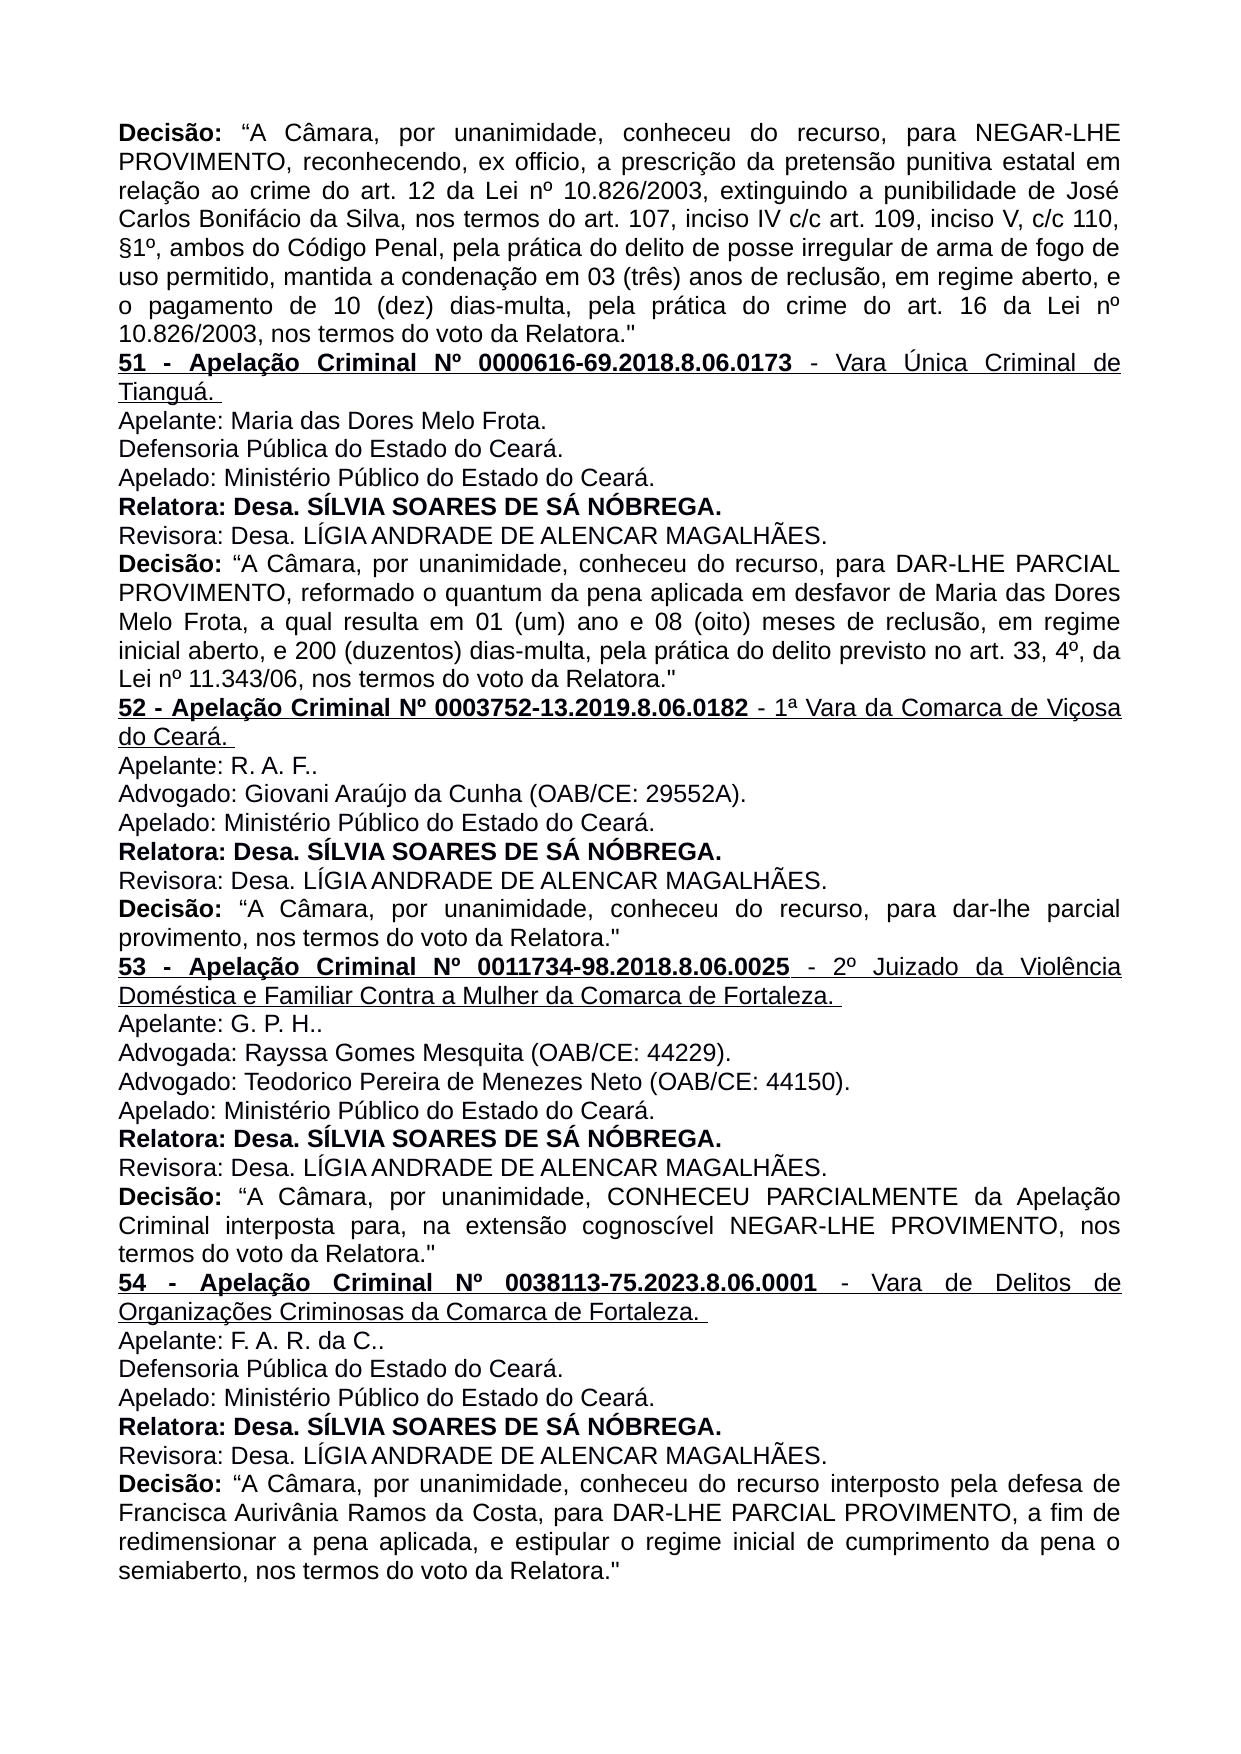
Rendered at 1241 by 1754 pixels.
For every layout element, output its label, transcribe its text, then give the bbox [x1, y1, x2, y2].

text 51 - Apelação Criminal Nº 0000616-69.2018.8.06.0173 - Vara Única Criminal de Tianguá. [118, 348, 1122, 406]
text Decisão: “A Câmara, por unanimidade, conheceu do recurso, para NEGAR-LHE PROVIMENTO, reconhecendo, ex officio, a prescrição da pretensão punitiva estatal em relação ao crime do art. 12 da Lei nº 10.826/2003, extinguindo a punibilidade de José Carlos Bonifácio da Silva, nos termos do art. 107, inciso IV c/c art. 109, inciso V, c/c 110, §1º, ambos do Código Penal, pela prática do delito de posse irregular de arma de fogo de uso permitido, mantida a condenação em 03 (três) anos de reclusão, em regime aberto, e o pagamento de 10 (dez) dias-multa, pela prática do crime do art. 16 da Lei nº 10.826/2003, nos termos do voto da Relatora." [118, 118, 1122, 348]
text Revisora: Desa. LÍGIA ANDRADE DE ALENCAR MAGALHÃES. [118, 866, 1122, 894]
text Advogado: Giovani Araújo da Cunha (OAB/CE: 29552A). [118, 779, 1122, 808]
text Doméstica e Familiar Contra a Mulher da Comarca de Fortaleza. [118, 978, 1122, 1009]
text 54 - Apelação Criminal Nº 0038113-75.2023.8.06.0001 - Vara de Delitos de [118, 1268, 1122, 1293]
text Apelante: Maria das Dores Melo Frota. [118, 406, 1122, 434]
text 52 - Apelação Criminal Nº 0003752-13.2019.8.06.0182 - 1ª Vara da Comarca de Viçosa [118, 693, 1122, 718]
text Revisora: Desa. LÍGIA ANDRADE DE ALENCAR MAGALHÃES. [118, 1153, 1122, 1182]
text Decisão: “A Câmara, por unanimidade, conheceu do recurso, para dar-lhe parcial provimento, nos termos do voto da Relatora." [118, 894, 1122, 952]
text Decisão: “A Câmara, por unanimidade, CONHECEU PARCIALMENTE da Apelação Criminal interposta para, na extensão cognoscível NEGAR-LHE PROVIMENTO, nos termos do voto da Relatora." [118, 1182, 1122, 1268]
text Apelante: G. P. H.. [118, 1009, 1122, 1038]
text Apelante: F. A. R. da C.. [118, 1326, 1122, 1354]
text Revisora: Desa. LÍGIA ANDRADE DE ALENCAR MAGALHÃES. [118, 521, 1122, 549]
text Organizações Criminosas da Comarca de Fortaleza. [118, 1294, 1122, 1326]
text 53 - Apelação Criminal Nº 0011734-98.2018.8.06.0025 - 2º Juizado da Violência [118, 952, 1122, 977]
text Apelado: Ministério Público do Estado do Ceará. [118, 1096, 1122, 1124]
text do Ceará. [118, 719, 1122, 751]
text Defensoria Pública do Estado do Ceará. [118, 1354, 1122, 1383]
text Apelado: Ministério Público do Estado do Ceará. [118, 463, 1122, 492]
text Apelante: R. A. F.. [118, 751, 1122, 779]
text Advogado: Teodorico Pereira de Menezes Neto (OAB/CE: 44150). [118, 1067, 1122, 1096]
text Decisão: “A Câmara, por unanimidade, conheceu do recurso, para DAR-LHE PARCIAL PROVIMENTO, reformado o quantum da pena aplicada em desfavor de Maria das Dores Melo Frota, a qual resulta em 01 (um) ano e 08 (oito) meses de reclusão, em regime inicial aberto, e 200 (duzentos) dias-multa, pela prática do delito previsto no art. 33, 4º, da Lei nº 11.343/06, nos termos do voto da Relatora." [118, 549, 1122, 693]
text Relatora: Desa. SÍLVIA SOARES DE SÁ NÓBREGA. [118, 1412, 1122, 1441]
text Decisão: “A Câmara, por unanimidade, conheceu do recurso interposto pela defesa de Francisca Aurivânia Ramos da Costa, para DAR-LHE PARCIAL PROVIMENTO, a fim de redimensionar a pena aplicada, e estipular o regime inicial de cumprimento da pena o semiaberto, nos termos do voto da Relatora." [118, 1469, 1122, 1584]
text Apelado: Ministério Público do Estado do Ceará. [118, 1383, 1122, 1412]
text Relatora: Desa. SÍLVIA SOARES DE SÁ NÓBREGA. [118, 837, 1122, 866]
text Defensoria Pública do Estado do Ceará. [118, 434, 1122, 463]
text Apelado: Ministério Público do Estado do Ceará. [118, 808, 1122, 837]
text Relatora: Desa. SÍLVIA SOARES DE SÁ NÓBREGA. [118, 492, 1122, 521]
text Advogada: Rayssa Gomes Mesquita (OAB/CE: 44229). [118, 1038, 1122, 1067]
text Relatora: Desa. SÍLVIA SOARES DE SÁ NÓBREGA. [118, 1124, 1122, 1153]
text Revisora: Desa. LÍGIA ANDRADE DE ALENCAR MAGALHÃES. [118, 1441, 1122, 1469]
